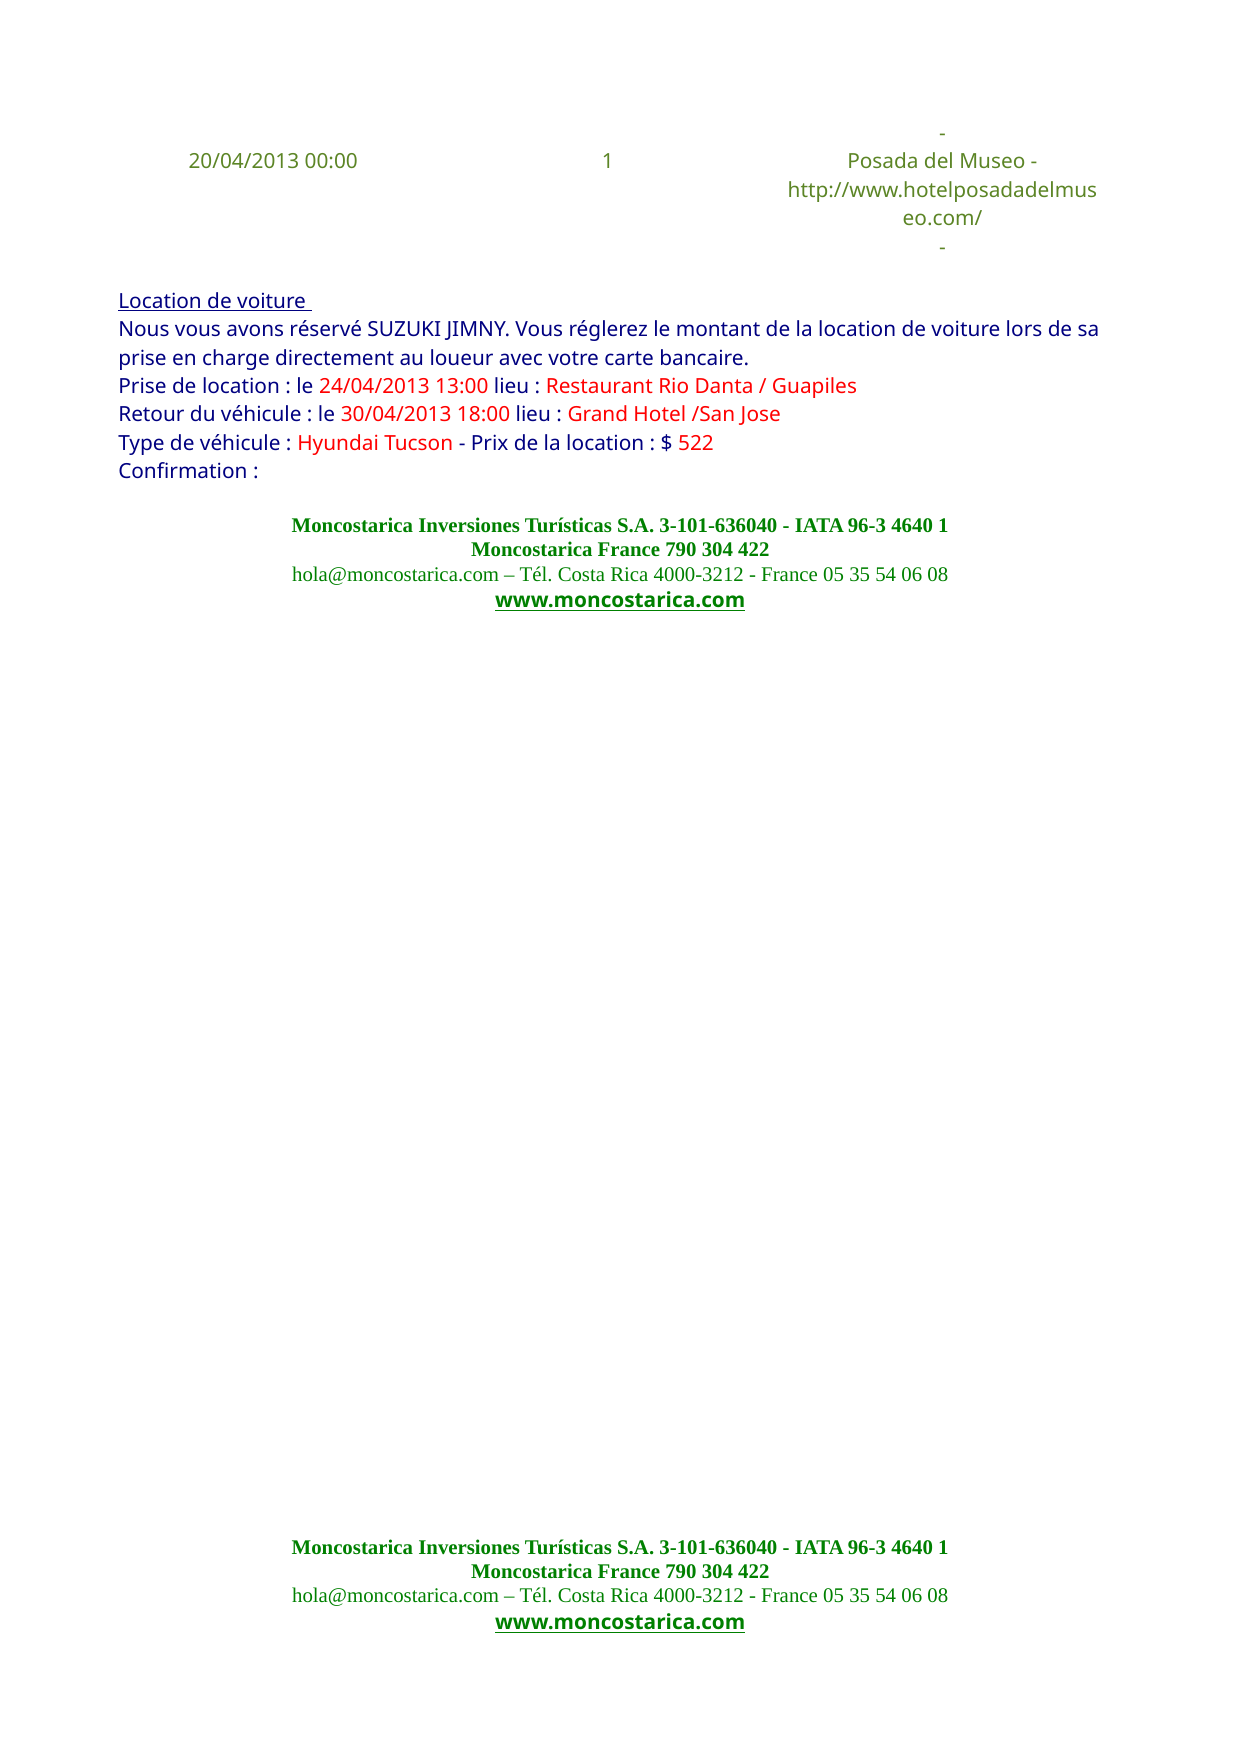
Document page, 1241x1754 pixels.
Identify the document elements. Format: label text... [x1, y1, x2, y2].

text Retour du véhicule : le 30/04/2013 18:00 lieu : Grand Hotel /San Jose [118, 399, 1122, 428]
table_cell 1 [453, 147, 787, 260]
table_cell [453, 118, 787, 147]
table_cell 20/04/2013 00:00 [118, 147, 453, 260]
text Moncostarica France 790 304 422 [118, 537, 1122, 561]
text Location de voiture [118, 286, 1122, 314]
table_cell [788, 118, 1122, 147]
table_cell Posada del Museo - http://www.hotelposadadelmuseo.com/ - [788, 147, 1122, 260]
text Moncostarica Inversiones Turísticas S.A. 3-101-636040 - IATA 96-3 4640 1 [118, 513, 1122, 537]
text Prise de location : le 24/04/2013 13:00 lieu : Restaurant Rio Danta / Guapiles [118, 371, 1122, 399]
text Confirmation : [118, 456, 1122, 485]
text www.moncostarica.com [118, 586, 1122, 614]
table_cell [118, 118, 453, 147]
text hola@moncostarica.com – Tél. Costa Rica 4000-3212 - France 05 35 54 06 08 [118, 561, 1122, 586]
text Type de véhicule : Hyundai Tucson - Prix de la location : $ 522 [118, 428, 1122, 456]
text Nous vous avons réservé SUZUKI JIMNY. Vous réglerez le montant de la location de voiture lors de sa prise en charge directement au loueur avec votre carte bancaire. [118, 314, 1122, 371]
